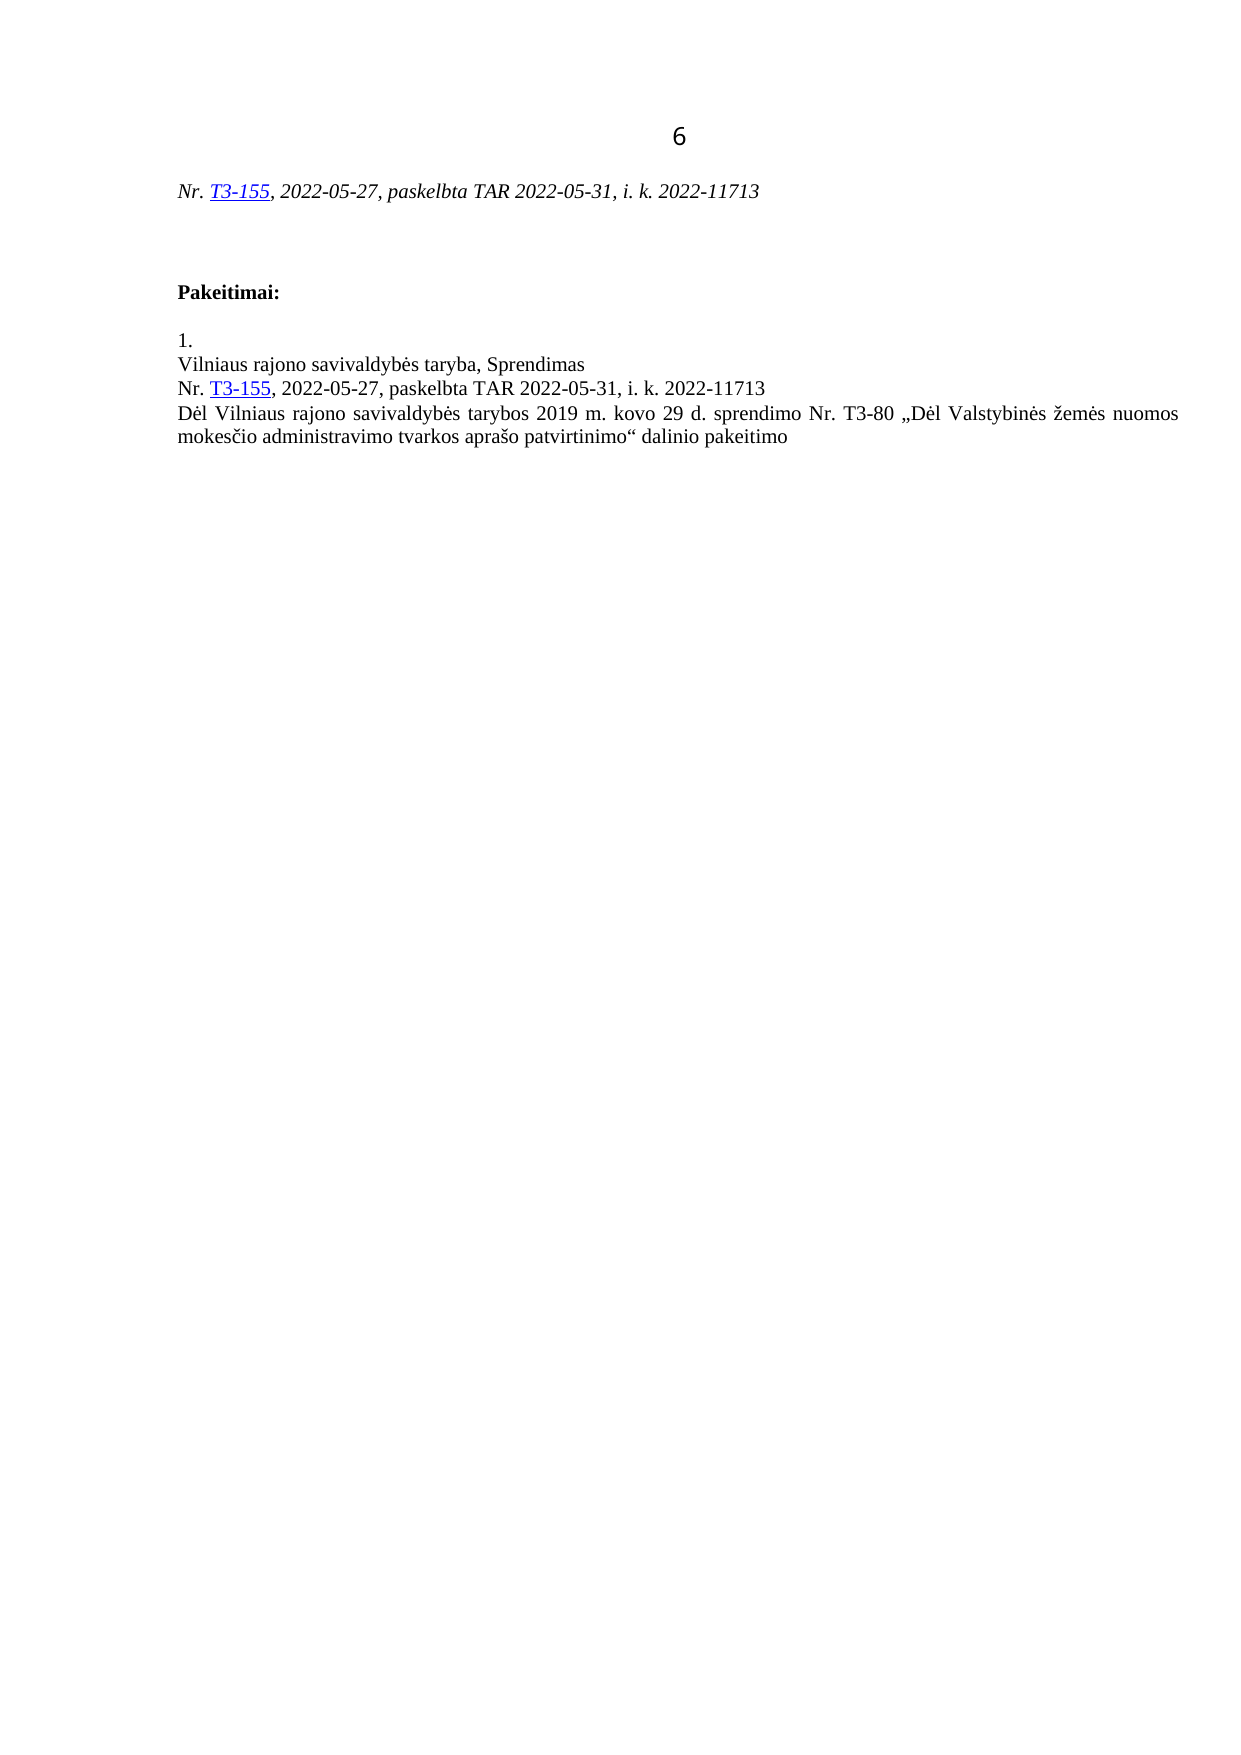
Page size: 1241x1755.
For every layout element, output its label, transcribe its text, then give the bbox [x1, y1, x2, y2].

text Dėl Vilniaus rajono savivaldybės tarybos 2019 m. kovo 29 d. sprendimo Nr. T3-80 „Dėl Valstybinės žemės nuomos mokesčio administravimo tvarkos aprašo patvirtinimo“ dalinio pakeitimo [177, 400, 1181, 448]
text Nr. T3-155, 2022-05-27, paskelbta TAR 2022-05-31, i. k. 2022-11713 [177, 179, 1181, 203]
text Pakeitimai: [177, 280, 1181, 304]
text Nr. T3-155, 2022-05-27, paskelbta TAR 2022-05-31, i. k. 2022-11713 [177, 376, 1181, 400]
text Vilniaus rajono savivaldybės taryba, Sprendimas [177, 352, 1181, 376]
text 1. [177, 328, 1181, 352]
